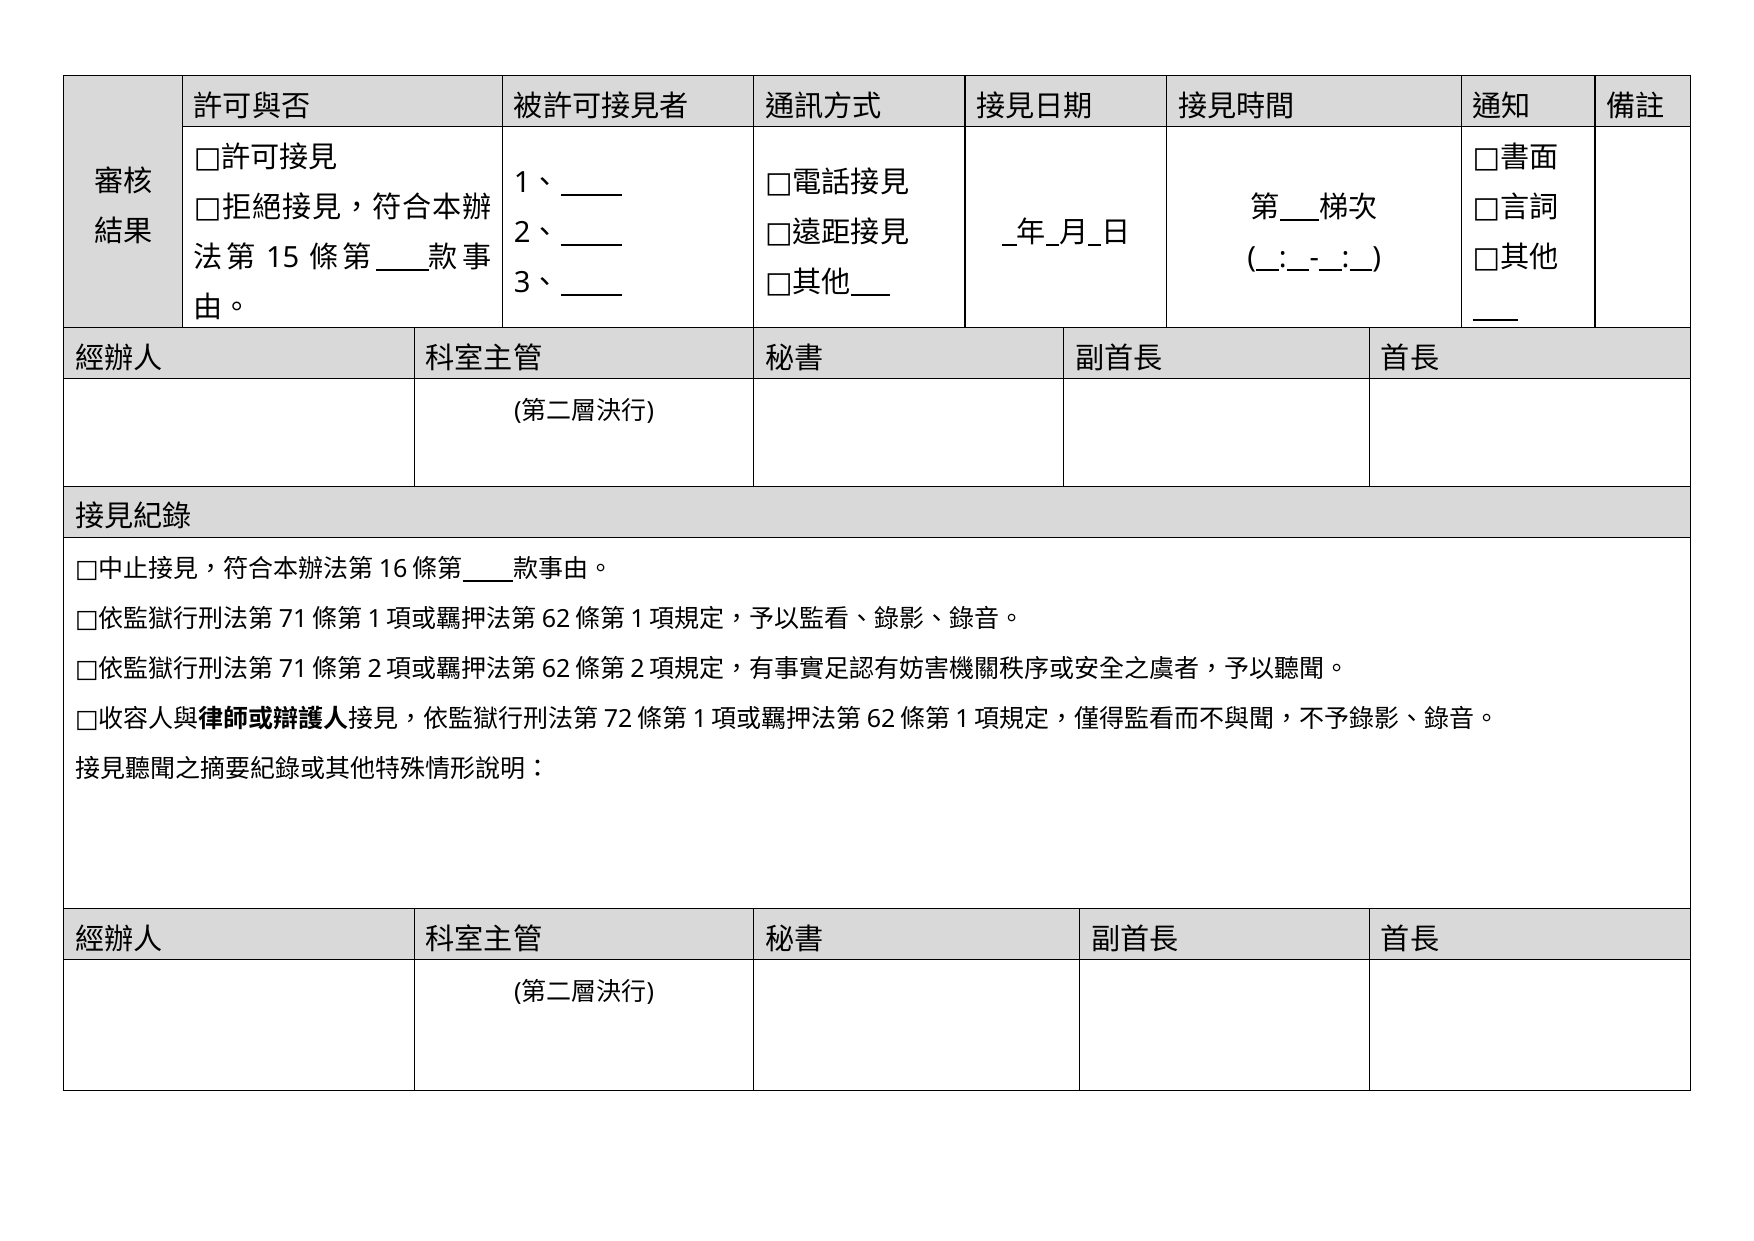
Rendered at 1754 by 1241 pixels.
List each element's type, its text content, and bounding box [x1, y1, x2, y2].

table_cell (第二層決行) [415, 379, 753, 486]
table_cell [1064, 379, 1369, 486]
table_cell 第 梯次 ( : - : ) [1167, 127, 1461, 327]
table_cell [1596, 127, 1690, 327]
table_cell 通訊方式 [754, 76, 964, 126]
table_cell 首長 [1370, 909, 1690, 959]
table_cell 接見日期 [966, 76, 1166, 126]
table_cell 審核 結果 [64, 76, 182, 327]
table_cell 通知 [1462, 76, 1594, 126]
table_cell [64, 960, 414, 1090]
table_cell [1370, 379, 1690, 486]
table_cell 接見紀錄 [64, 487, 1690, 537]
table_cell [1370, 960, 1690, 1090]
table_cell 年 月 日 [966, 127, 1166, 327]
table_cell 備註 [1596, 76, 1690, 126]
table_cell 秘書 [754, 328, 1063, 378]
table_cell □許可接見 □拒絕接見，符合本辦法第15條第 款事由。 [183, 127, 502, 327]
table_cell [1080, 960, 1369, 1090]
table_cell [64, 379, 414, 486]
table_cell 副首長 [1064, 328, 1369, 378]
table_cell 許可與否 [183, 76, 502, 126]
table_cell 首長 [1370, 328, 1690, 378]
table_cell 秘書 [754, 909, 1079, 959]
table_cell □電話接見 □遠距接見 □其他 [754, 127, 964, 327]
table_cell 副首長 [1080, 909, 1369, 959]
table_cell [754, 960, 1079, 1090]
table_cell [503, 127, 753, 327]
table_cell (第二層決行) [415, 960, 753, 1090]
table_cell 經辦人 [64, 328, 414, 378]
table_cell □中止接見，符合本辦法第16條第 款事由。 □依監獄行刑法第71條第1項或羈押法第62條第1項規定，予以監看、錄影、錄音。 □依監獄行刑法第71條第2項或羈押法第62條第2項規定，有事實足認有妨害機關秩序或安全之虞者，予以聽聞。 □收容人與律師或辯護人接見，依監獄行刑法第72條第1項或羈押法第62條第1項規定，僅得監看而不與聞，不予錄影、錄音。 接見聽聞之摘要紀錄或其他特殊情形說明： [64, 538, 1690, 908]
table_cell 被許可接見者 [503, 76, 753, 126]
table_cell 科室主管 [415, 328, 753, 378]
table_cell 科室主管 [415, 909, 753, 959]
table_cell 接見時間 [1167, 76, 1461, 126]
table_cell [754, 379, 1063, 486]
table_cell 經辦人 [64, 909, 414, 959]
table_cell □書面 □言詞 □其他 [1462, 127, 1594, 327]
